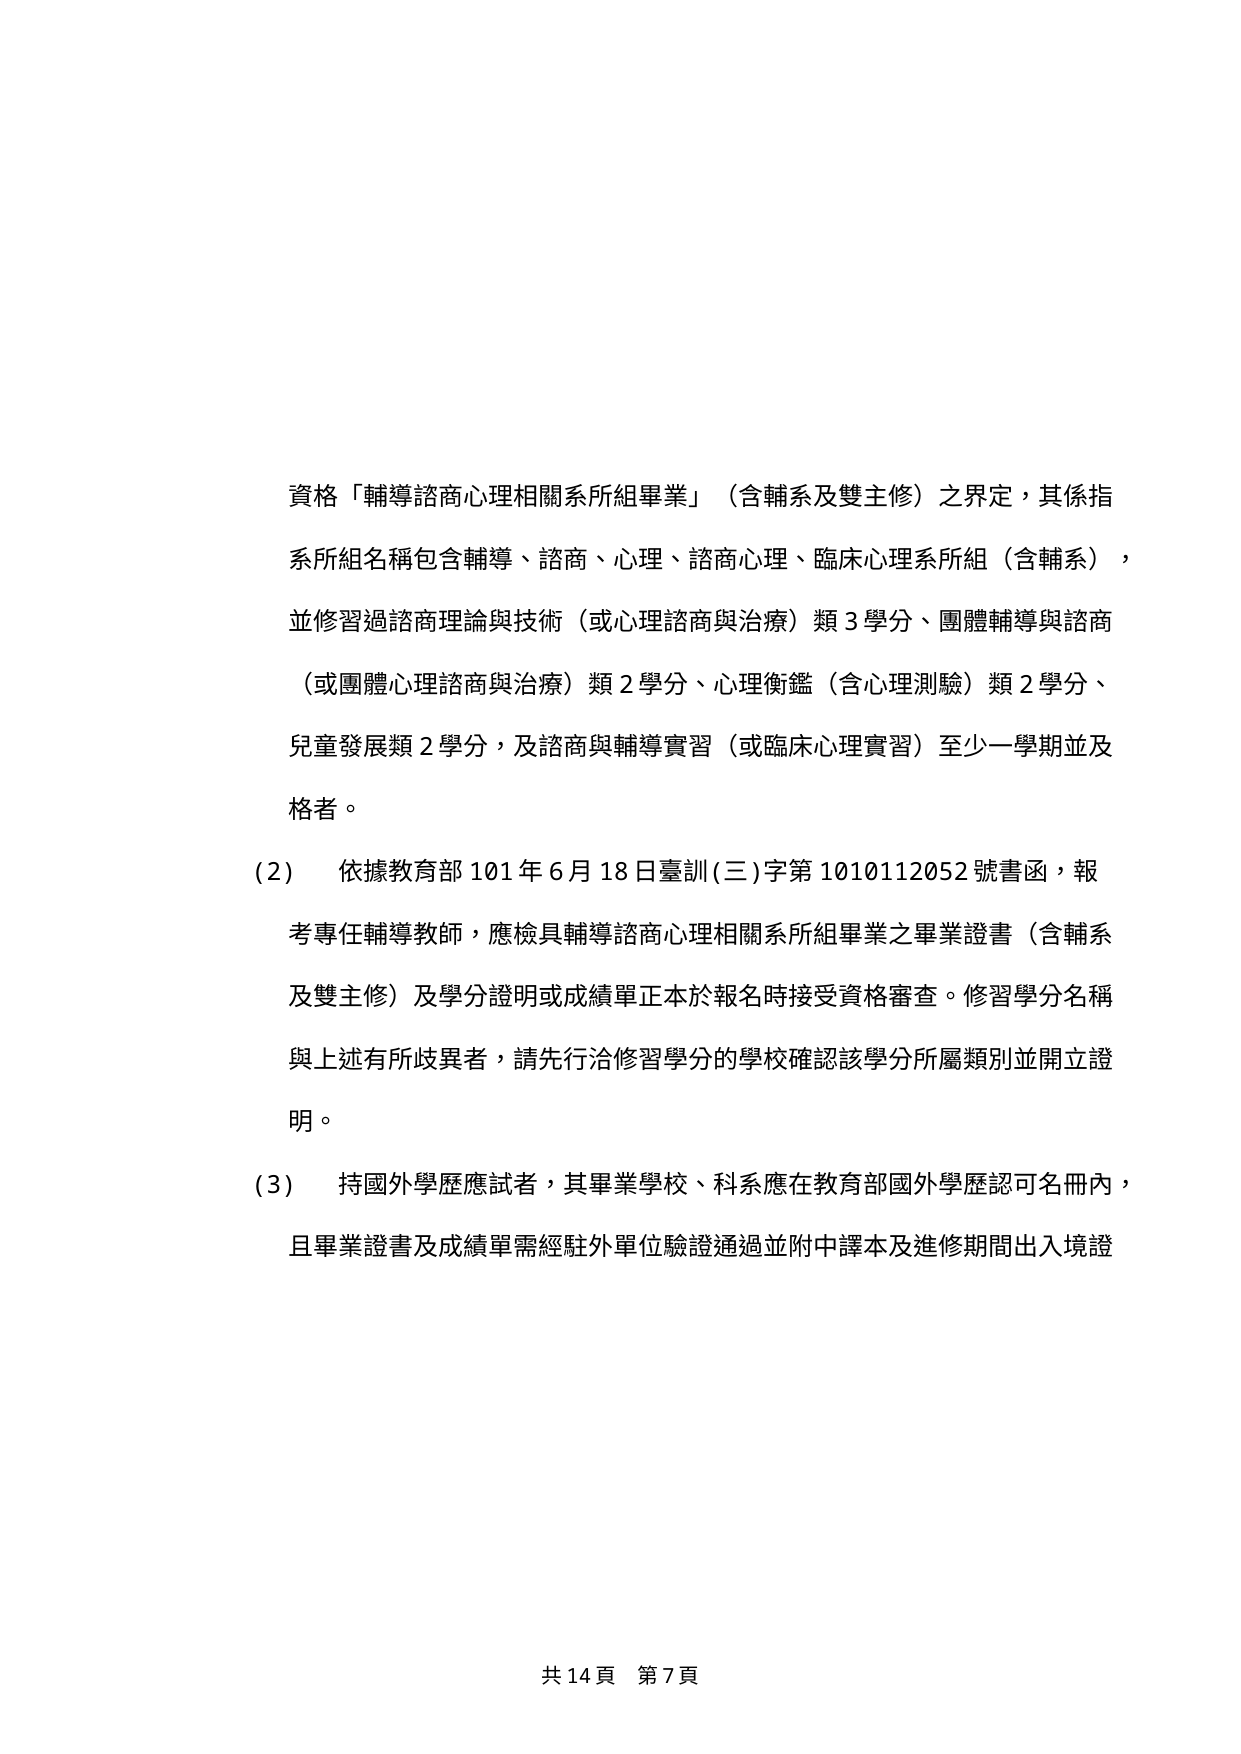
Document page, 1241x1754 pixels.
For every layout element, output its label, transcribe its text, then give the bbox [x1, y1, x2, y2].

list 依據教育部101年6月18日臺訓(三)字第1010112052號書函，報考專任輔導教師，應檢具輔導諮商心理相關系所組畢業之畢業證書（含輔系及雙主修）及學分證明或成績單正本於報名時接受資格審查。修習學分名稱與上述有所歧異者，請先行洽修習學分的學校確認該學分所屬類別並開立證明。 [251, 828, 1122, 1141]
list 持國外學歷應試者，其畢業學校、科系應在教育部國外學歷認可名冊內，且畢業證書及成績單需經駐外單位驗證通過並附中譯本及進修期間出入境證明等；證件不齊全者，不予受理報名。 [251, 1141, 1122, 1266]
list 依據教育部101年6月6日臺訓(三)字第1010104496號書函，報考資格「輔導諮商心理相關系所組畢業」（含輔系及雙主修）之界定，其係指系所組名稱包含輔導、諮商、心理、諮商心理、臨床心理系所組（含輔系），並修習過諮商理論與技術（或心理諮商與治療）類3學分、團體輔導與諮商（或團體心理諮商與治療）類2學分、心理衡鑑（含心理測驗）類2學分、兒童發展類2學分，及諮商與輔導實習（或臨床心理實習）至少一學期並及格者。 [251, 453, 1122, 828]
